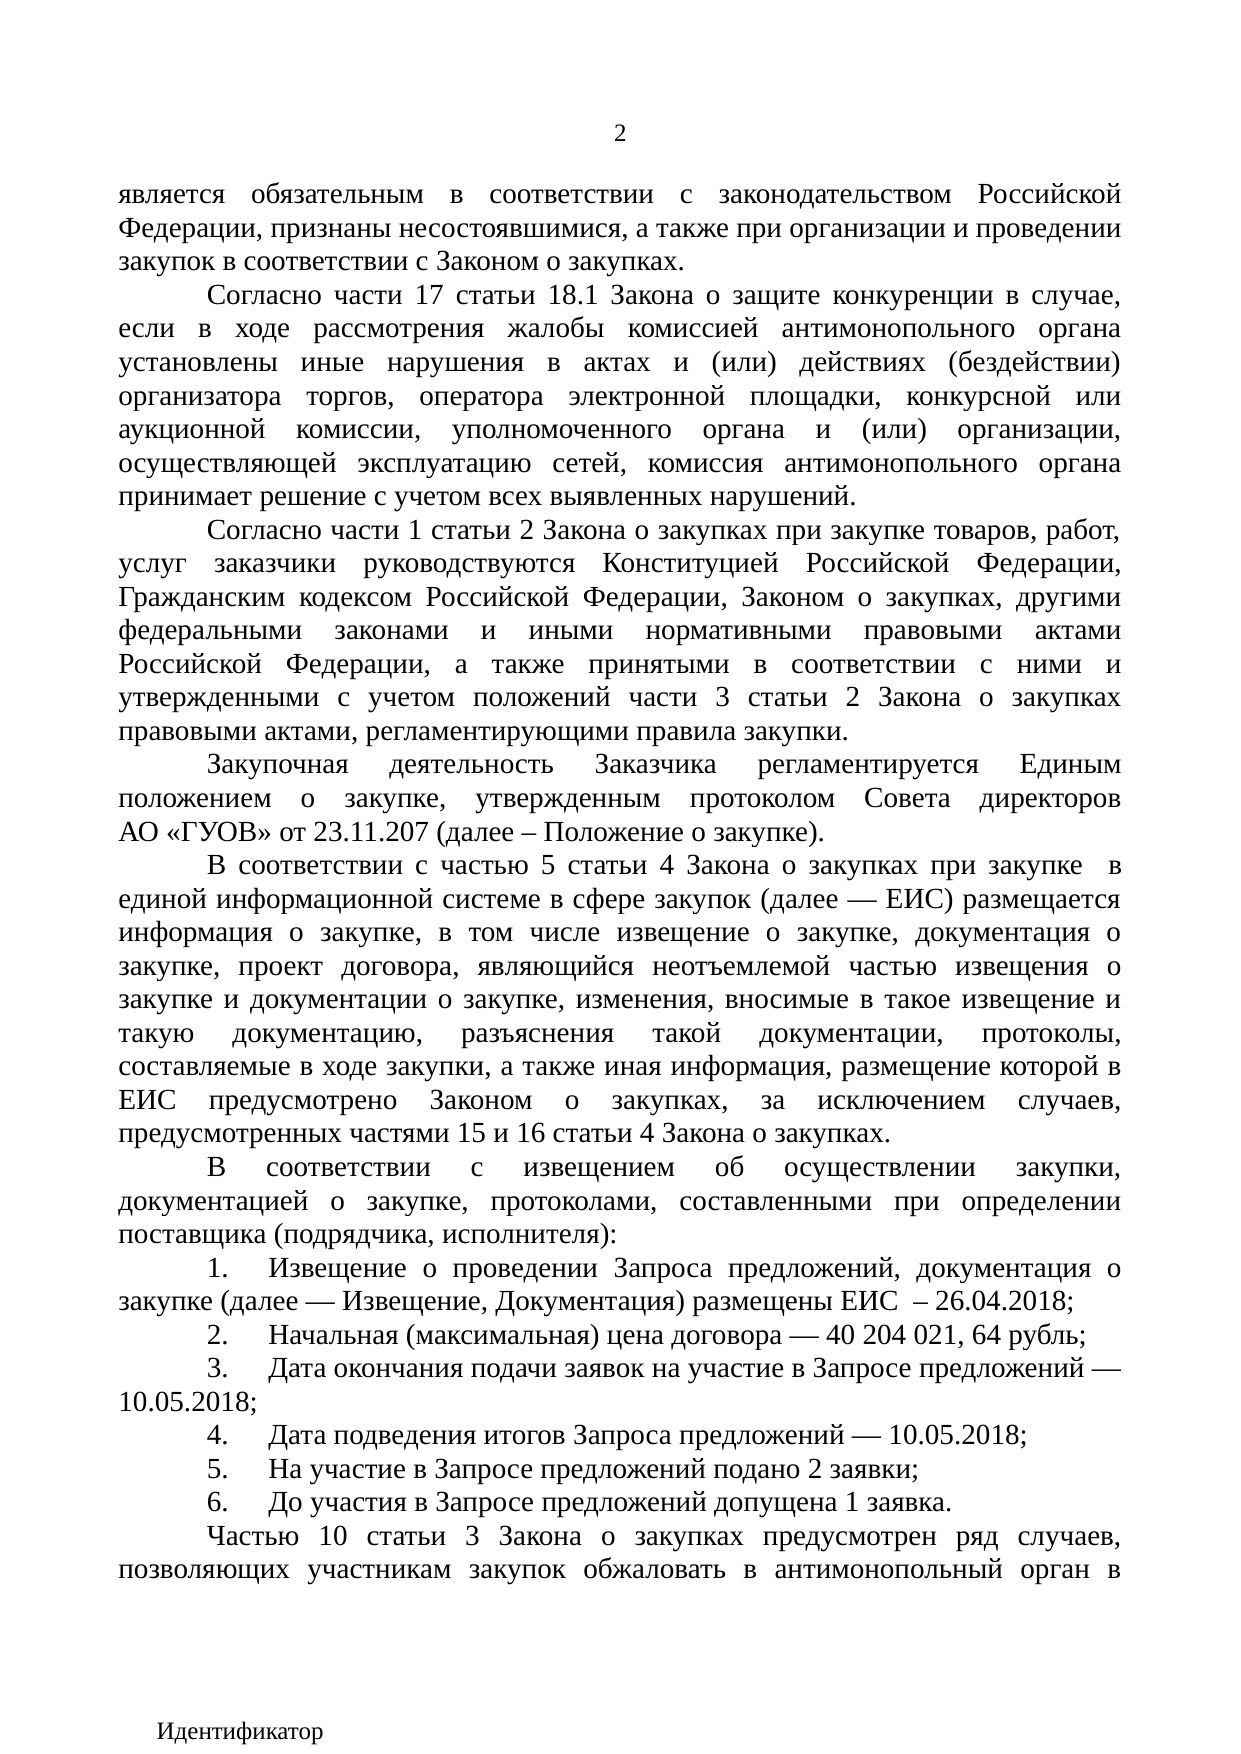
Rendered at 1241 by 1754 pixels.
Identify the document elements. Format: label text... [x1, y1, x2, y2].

text В соответствии с извещением об осуществлении закупки, документацией о закупке, протоколами, составленными при определении поставщика (подрядчика, исполнителя): [118, 1149, 1122, 1250]
text Согласно части 17 статьи 18.1 Закона о защите конкуренции в случае, если в ходе рассмотрения жалобы комиссией антимонопольного органа установлены иные нарушения в актах и (или) действиях (бездействии) организатора торгов, оператора электронной площадки, конкурсной или аукционной комиссии, уполномоченного органа и (или) организации, осуществляющей эксплуатацию сетей, комиссия антимонопольного органа принимает решение с учетом всех выявленных нарушений. [118, 277, 1122, 512]
list На участие в Запросе предложений подано 2 заявки; [118, 1451, 1122, 1484]
text В соответствии с частью 5 статьи 4 Закона о закупках при закупке в единой информационной системе в сфере закупок (далее — ЕИС) размещается информация о закупке, в том числе извещение о закупке, документация о закупке, проект договора, являющийся неотъемлемой частью извещения о закупке и документации о закупке, изменения, вносимые в такое извещение и такую документацию, разъяснения такой документации, протоколы, составляемые в ходе закупки, а также иная информация, размещение которой в ЕИС предусмотрено Законом о закупках, за исключением случаев, предусмотренных частями 15 и 16 статьи 4 Закона о закупках. [118, 847, 1122, 1149]
text Закупочная деятельность Заказчика регламентируется Единым положением о закупке, утвержденным протоколом Совета директоров АО «ГУОВ» от 23.11.207 (далее – Положение о закупке). [118, 747, 1122, 847]
list Начальная (максимальная) цена договора — 40 204 021, 64 рубль; [118, 1317, 1122, 1350]
text является обязательным в соответствии с законодательством Российской Федерации, признаны несостоявшимися, а также при организации и проведении закупок в соответствии с Законом о закупках. [118, 176, 1122, 277]
text Согласно части 1 статьи 2 Закона о закупках при закупке товаров, работ, услуг заказчики руководствуются Конституцией Российской Федерации, Гражданским кодексом Российской Федерации, Законом о закупках, другими федеральными законами и иными нормативными правовыми актами Российской Федерации, а также принятыми в соответствии с ними и утвержденными с учетом положений части 3 статьи 2 Закона о закупках правовыми актами, регламентирующими правила закупки. [118, 512, 1122, 747]
text Частью 10 статьи 3 Закона о закупках предусмотрен ряд случаев, позволяющих участникам закупок обжаловать в антимонопольный орган в [118, 1518, 1122, 1585]
list Дата окончания подачи заявок на участие в Запросе предложений — 10.05.2018; [118, 1350, 1122, 1417]
list Извещение о проведении Запроса предложений, документация о закупке (далее — Извещение, Документация) размещены ЕИС – 26.04.2018; [118, 1250, 1122, 1317]
list До участия в Запросе предложений допущена 1 заявка. [118, 1484, 1122, 1518]
list Дата подведения итогов Запроса предложений — 10.05.2018; [118, 1417, 1122, 1451]
